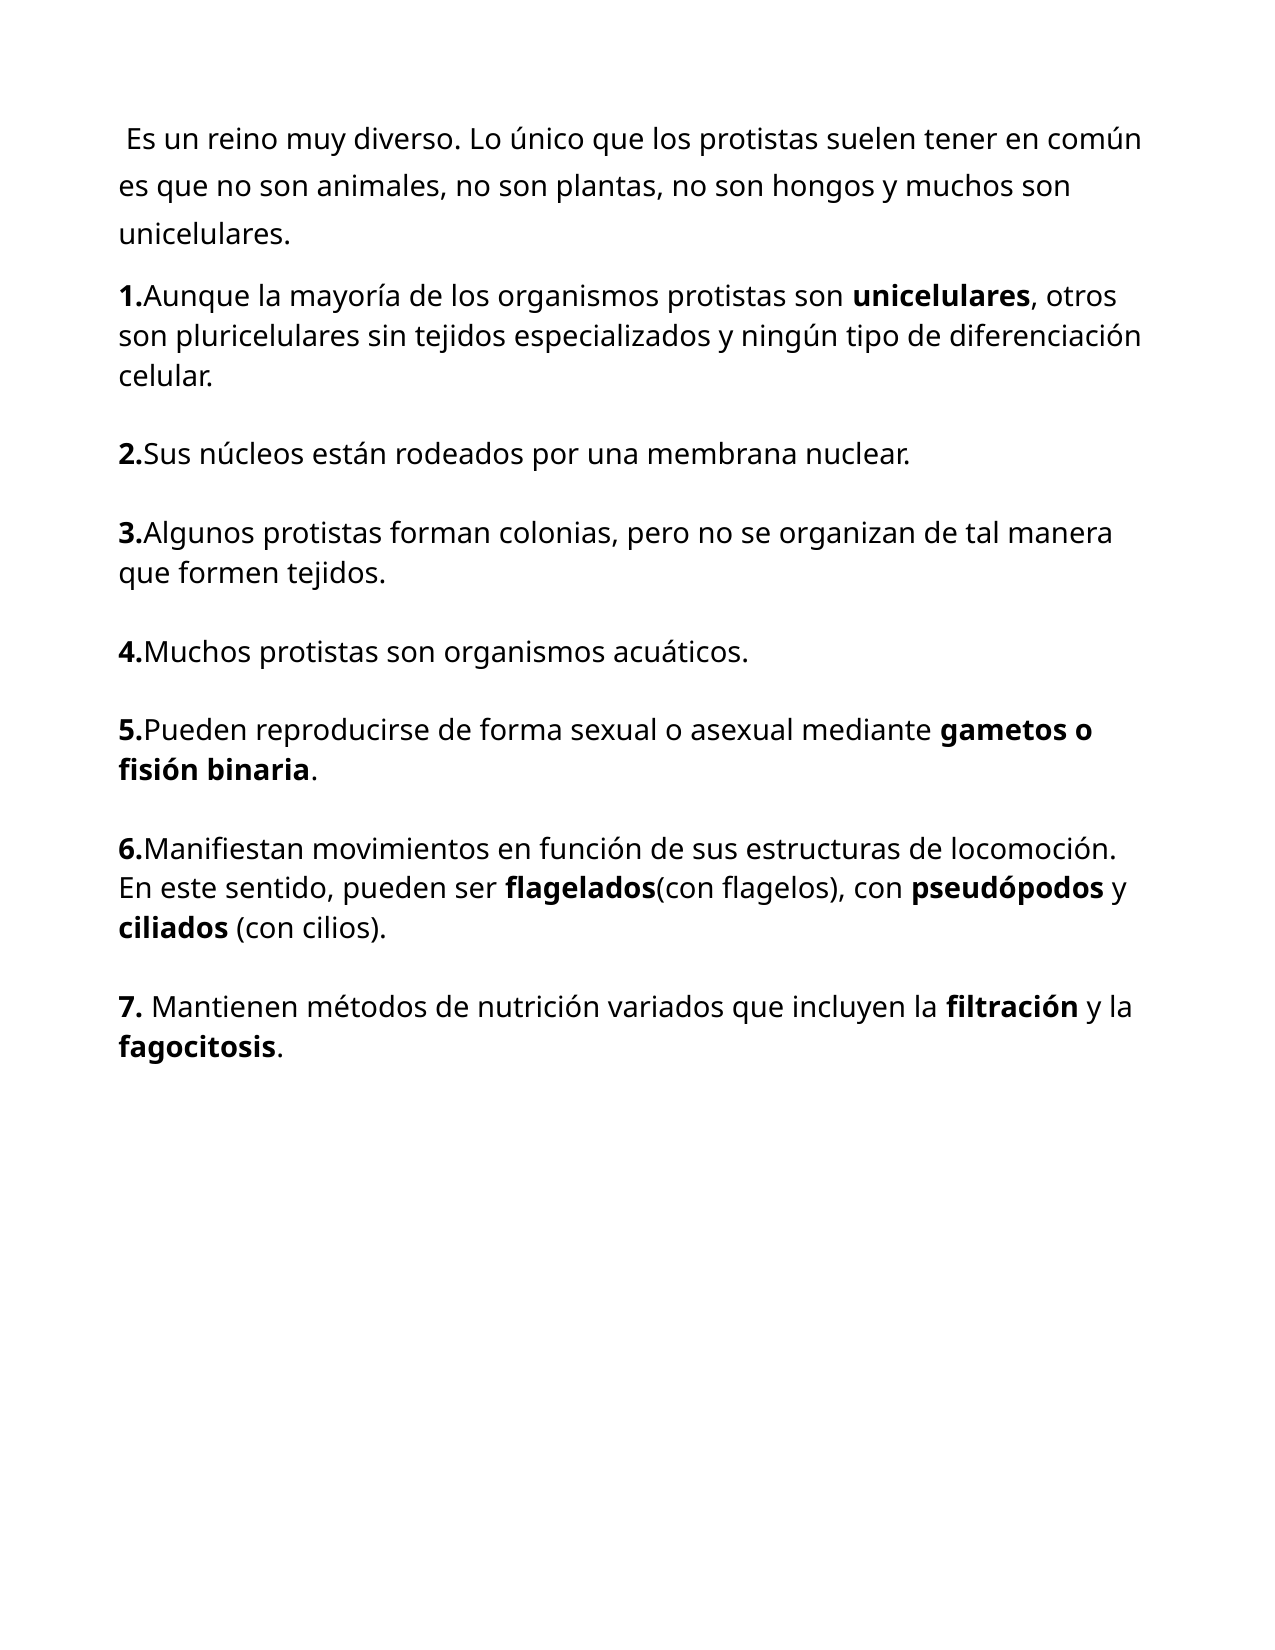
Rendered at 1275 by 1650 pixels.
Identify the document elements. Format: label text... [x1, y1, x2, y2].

text 4.Muchos protistas son organismos acuáticos. [118, 631, 1157, 671]
text 6.Manifiestan movimientos en función de sus estructuras de locomoción. En este sentido, pueden ser flagelados(con flagelos), con pseudópodos y ciliados (con cilios). [118, 828, 1157, 947]
text 2.Sus núcleos están rodeados por una membrana nuclear. [118, 434, 1157, 473]
text Es un reino muy diverso. Lo único que los protistas suelen tener en común es que no son animales, no son plantas, no son hongos y muchos son unicelulares. [118, 118, 1157, 253]
text 1.Aunque la mayoría de los organismos protistas son unicelulares, otros son pluricelulares sin tejidos especializados y ningún tipo de diferenciación celular. [118, 276, 1157, 394]
text 7. Mantienen métodos de nutrición variados que incluyen la filtración y la fagocitosis. [118, 986, 1157, 1066]
text 3.Algunos protistas forman colonias, pero no se organizan de tal manera que formen tejidos. [118, 512, 1157, 592]
text 5.Pueden reproducirse de forma sexual o asexual mediante gametos o fisión binaria. [118, 709, 1157, 789]
